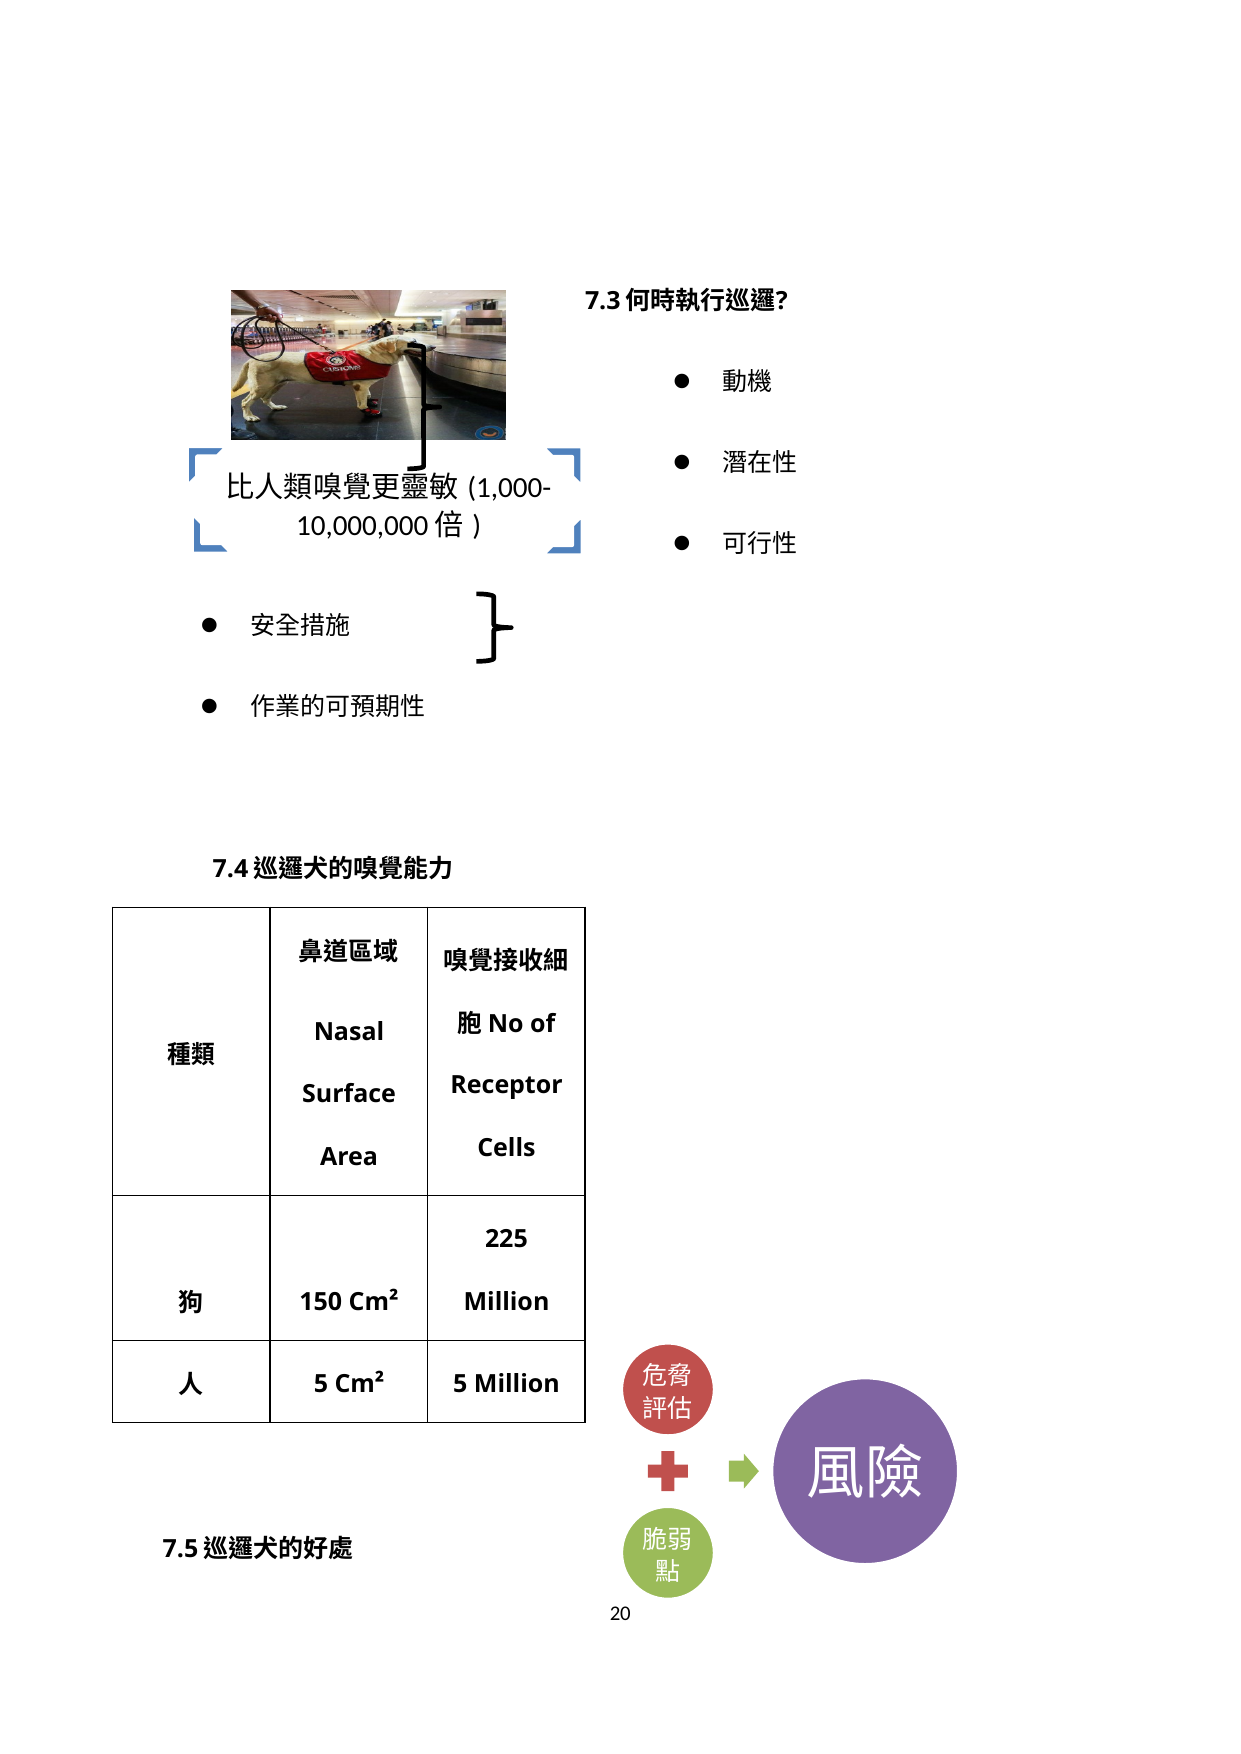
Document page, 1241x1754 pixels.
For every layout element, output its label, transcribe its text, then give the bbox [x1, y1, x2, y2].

text 7.3何時執行巡邏? [112, 257, 1128, 319]
text 7.4巡邏犬的嗅覺能力 [200, 825, 1128, 888]
table_cell 狗 [113, 1196, 269, 1340]
table_cell 225 Million [428, 1196, 584, 1340]
list 作業的可預期性 [200, 663, 1128, 725]
list 可行性 [200, 500, 1128, 563]
table_cell 5 Million [428, 1341, 584, 1422]
list 動機 [511, 338, 1128, 400]
list 安全措施 [200, 582, 1128, 644]
text 7.5巡邏犬的好處 [679, 1504, 850, 1567]
table_cell 150 Cm² [271, 1196, 427, 1340]
text 7.5巡邏犬的好處 [881, 1504, 1128, 1567]
list [200, 338, 226, 400]
table_cell 5 Cm² [271, 1341, 427, 1422]
list 潛在性 [200, 419, 1128, 482]
table_cell 人 [113, 1341, 269, 1422]
table_header 鼻道區域 Nasal Surface Area [271, 908, 427, 1195]
text 7.5巡邏犬的好處 [112, 1504, 657, 1567]
table_header 嗅覺接收細胞No of Receptor Cells [428, 908, 584, 1195]
table_header 種類 [113, 908, 269, 1195]
